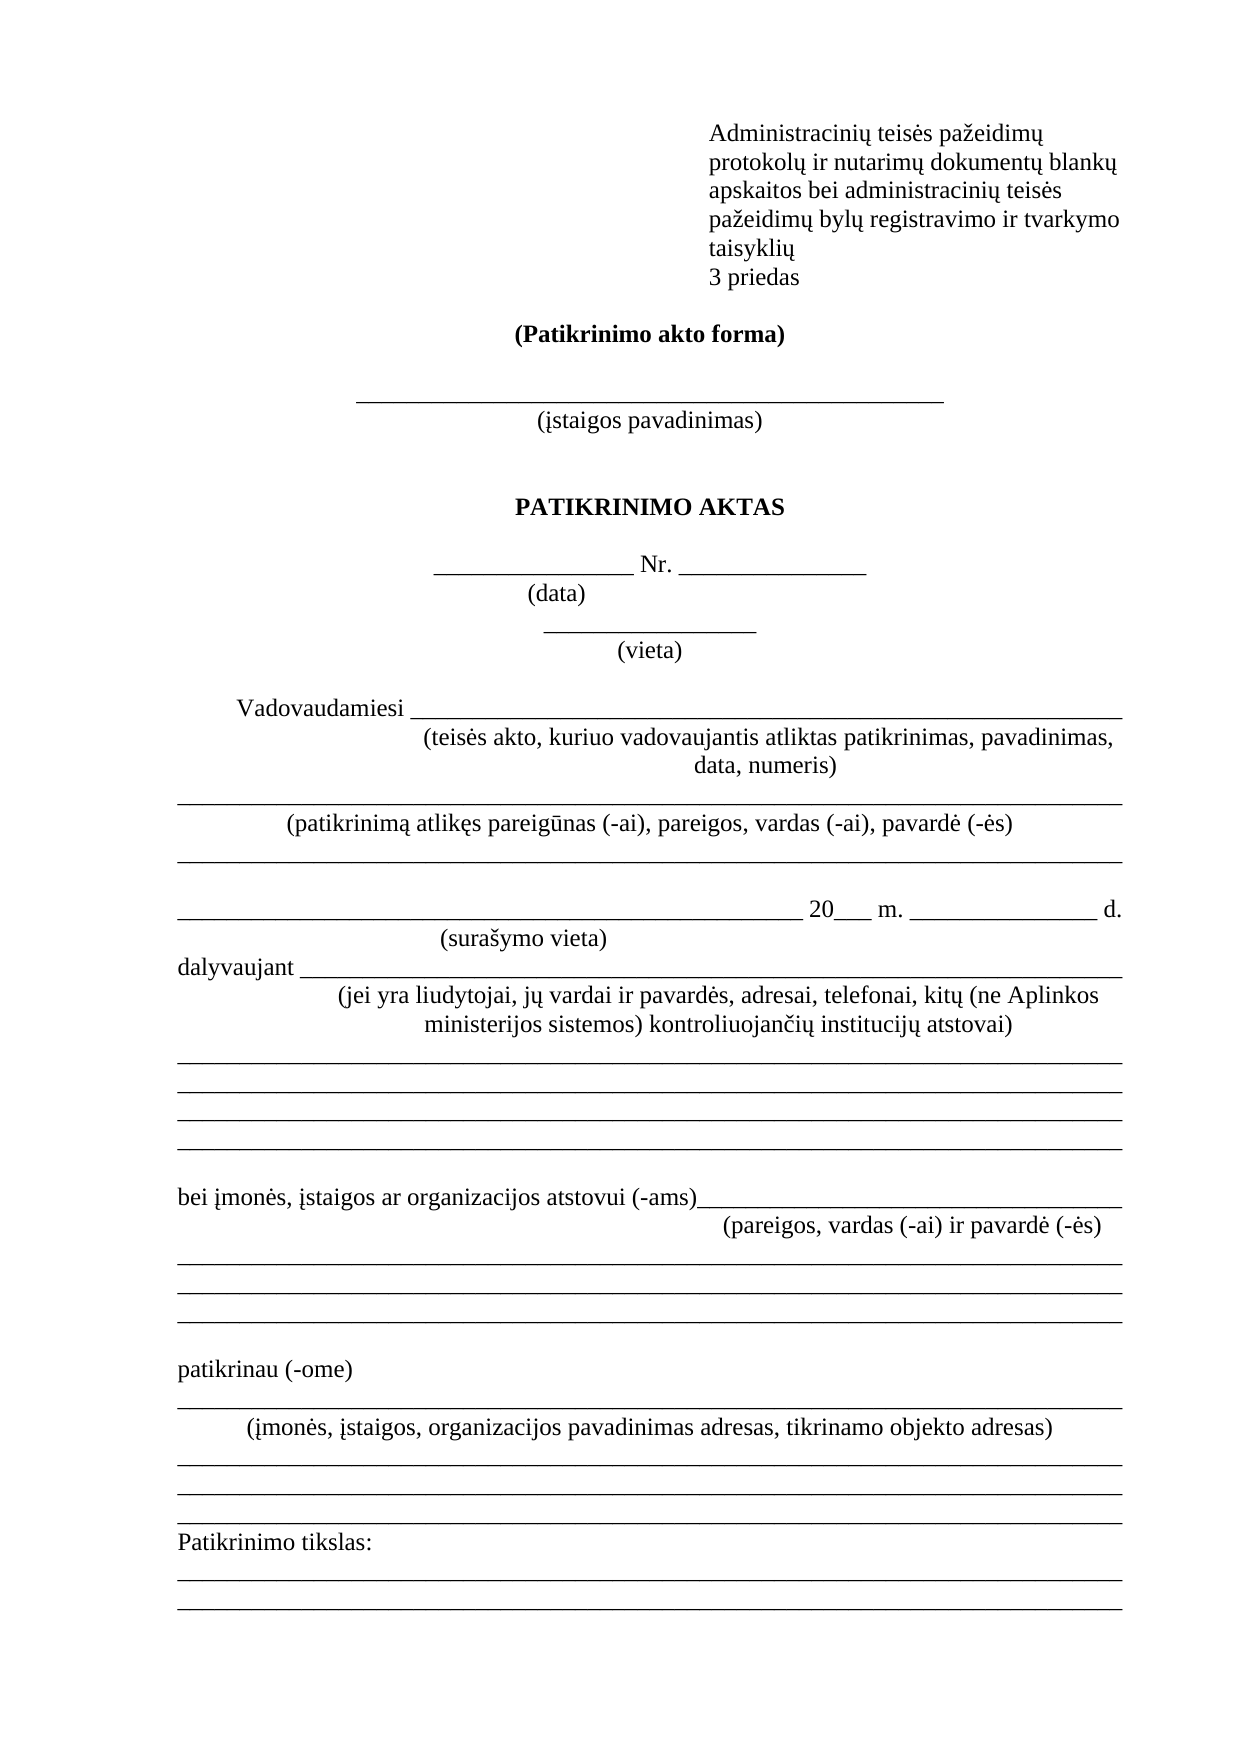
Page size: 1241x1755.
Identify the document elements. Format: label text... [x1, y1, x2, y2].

text _ [177, 1383, 1122, 1408]
text pažeidimų bylų registravimo ir tvarkymo [177, 204, 1122, 233]
text _ [177, 1067, 1122, 1092]
text ________________ Nr. _______________ [177, 549, 1122, 578]
text _ [177, 1498, 1122, 1523]
text _ [177, 1469, 1122, 1494]
text (įstaigos pavadinimas) [177, 406, 1122, 434]
text PATIKRINIMO AKTAS [177, 492, 1122, 521]
text (surašymo vieta) [440, 923, 1122, 952]
text Patikrinimo tikslas: [177, 1527, 1122, 1556]
text (vieta) [177, 636, 1122, 664]
text (patikrinimą atlikęs pareigūnas (-ai), pareigos, vardas (-ai), pavardė (-ės) [177, 808, 1122, 837]
text (jei yra liudytojai, jų vardai ir pavardės, adresai, telefonai, kitų (ne Aplinkos ministerijos sistemos) kontroliuojančių institucijų atstovai) [315, 981, 1122, 1038]
text patikrinau (-ome) [177, 1354, 1122, 1383]
text _ [177, 1441, 1122, 1465]
text 3 priedas [177, 262, 1122, 291]
text _ [177, 1297, 1122, 1322]
text (data) [527, 578, 1122, 607]
text taisyklių [177, 233, 1122, 262]
text _ [177, 779, 1122, 804]
text bei įmonės, įstaigos ar organizacijos atstovui (-ams) [177, 1182, 1122, 1211]
text _ [177, 1096, 1122, 1120]
text _________________ [177, 607, 1122, 636]
text (įmonės, įstaigos, organizacijos pavadinimas adresas, tikrinamo objekto adresas) [177, 1412, 1122, 1441]
text dalyvaujant [177, 952, 1122, 981]
text _ [177, 1124, 1122, 1149]
text _ [177, 1038, 1122, 1063]
text _ [177, 1556, 1122, 1580]
text _ [177, 1239, 1122, 1264]
text (pareigos, vardas (-ai) ir pavardė (-ės) [702, 1211, 1122, 1239]
text protokolų ir nutarimų dokumentų blankų [177, 147, 1122, 176]
text Vadovaudamiesi [177, 693, 1122, 722]
text _______________________________________________ [177, 377, 1122, 406]
text Administracinių teisės pažeidimų [177, 118, 1122, 147]
text (teisės akto, kuriuo vadovaujantis atliktas patikrinimas, pavadinimas, data, numeris) [415, 722, 1122, 779]
text _ 20___ m. _______________ d. [177, 894, 1122, 923]
text _ [177, 1268, 1122, 1293]
text (Patikrinimo akto forma) [177, 319, 1122, 348]
text _ [177, 1584, 1122, 1609]
text _ [177, 837, 1122, 862]
text apskaitos bei administracinių teisės [177, 176, 1122, 204]
